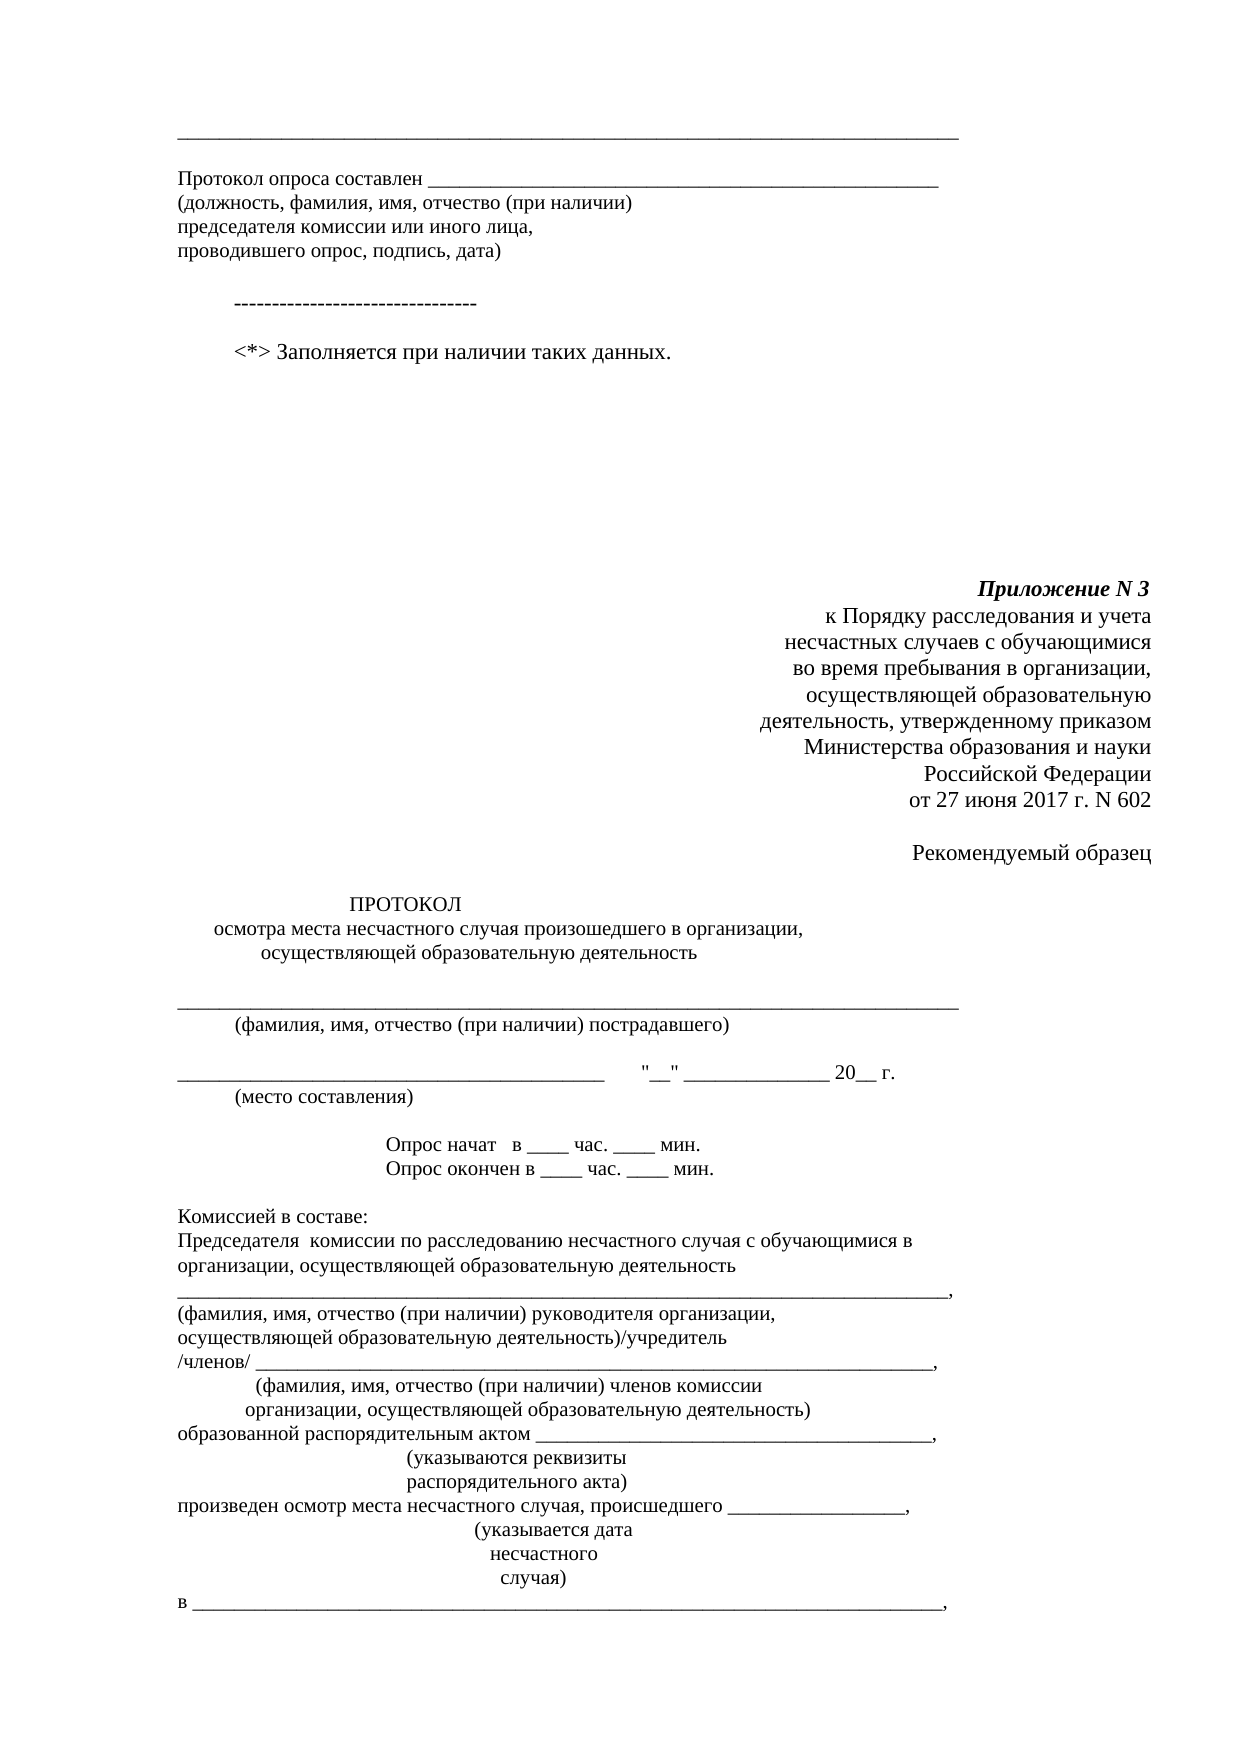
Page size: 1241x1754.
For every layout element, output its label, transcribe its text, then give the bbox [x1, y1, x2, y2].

text несчастных случаев с обучающимися [177, 628, 1152, 654]
text __________________________________________________________________________, [177, 1277, 1152, 1301]
text Председателя комиссии по расследованию несчастного случая с обучающимися в [177, 1228, 1152, 1252]
text к Порядку расследования и учета [177, 602, 1152, 628]
text распорядительного акта) [177, 1469, 1152, 1493]
text (место составления) [177, 1084, 1152, 1108]
text ___________________________________________________________________________ [177, 988, 1152, 1012]
text деятельность, утвержденному приказом [177, 707, 1152, 733]
text осуществляющей образовательную деятельность)/учредитель [177, 1325, 1152, 1349]
text (указываются реквизиты [177, 1445, 1152, 1469]
text осуществляющей образовательную деятельность [177, 940, 1152, 964]
text Министерства образования и науки [177, 733, 1152, 760]
text (должность, фамилия, имя, отчество (при наличии) [177, 190, 1152, 214]
text (фамилия, имя, отчество (при наличии) членов комиссии [177, 1373, 1152, 1397]
text осмотра места несчастного случая произошедшего в организации, [177, 916, 1152, 940]
text проводившего опрос, подпись, дата) [177, 238, 1152, 262]
text Опрос начат в ____ час. ____ мин. [177, 1132, 1152, 1156]
text <*> Заполняется при наличии таких данных. [177, 338, 1152, 364]
text Опрос окончен в ____ час. ____ мин. [177, 1156, 1152, 1180]
text от 27 июня 2017 г. N 602 [177, 786, 1152, 812]
text Российской Федерации [177, 760, 1152, 786]
text Протокол опроса составлен _________________________________________________ [177, 166, 1152, 190]
text во время пребывания в организации, [177, 654, 1152, 681]
text ПРОТОКОЛ [177, 892, 1152, 916]
text произведен осмотр места несчастного случая, происшедшего _________________, [177, 1493, 1152, 1517]
text ___________________________________________________________________________ [177, 118, 1152, 142]
text (фамилия, имя, отчество (при наличии) пострадавшего) [177, 1012, 1152, 1036]
text председателя комиссии или иного лица, [177, 214, 1152, 238]
text -------------------------------- [177, 289, 1152, 315]
text организации, осуществляющей образовательную деятельность [177, 1252, 1152, 1277]
text Комиссией в составе: [177, 1204, 1152, 1228]
text _________________________________________ "__" ______________ 20__ г. [177, 1060, 1152, 1084]
text несчастного [177, 1541, 1152, 1565]
text осуществляющей образовательную [177, 681, 1152, 707]
text (фамилия, имя, отчество (при наличии) руководителя организации, [177, 1301, 1152, 1325]
text (указывается дата [177, 1517, 1152, 1541]
text /членов/ _________________________________________________________________, [177, 1349, 1152, 1373]
text организации, осуществляющей образовательную деятельность) [177, 1397, 1152, 1421]
text Приложение N 3 [177, 575, 1152, 602]
text образованной распорядительным актом ______________________________________, [177, 1421, 1152, 1445]
text в ________________________________________________________________________, [177, 1589, 1152, 1613]
text случая) [177, 1565, 1152, 1589]
text Рекомендуемый образец [177, 839, 1152, 865]
